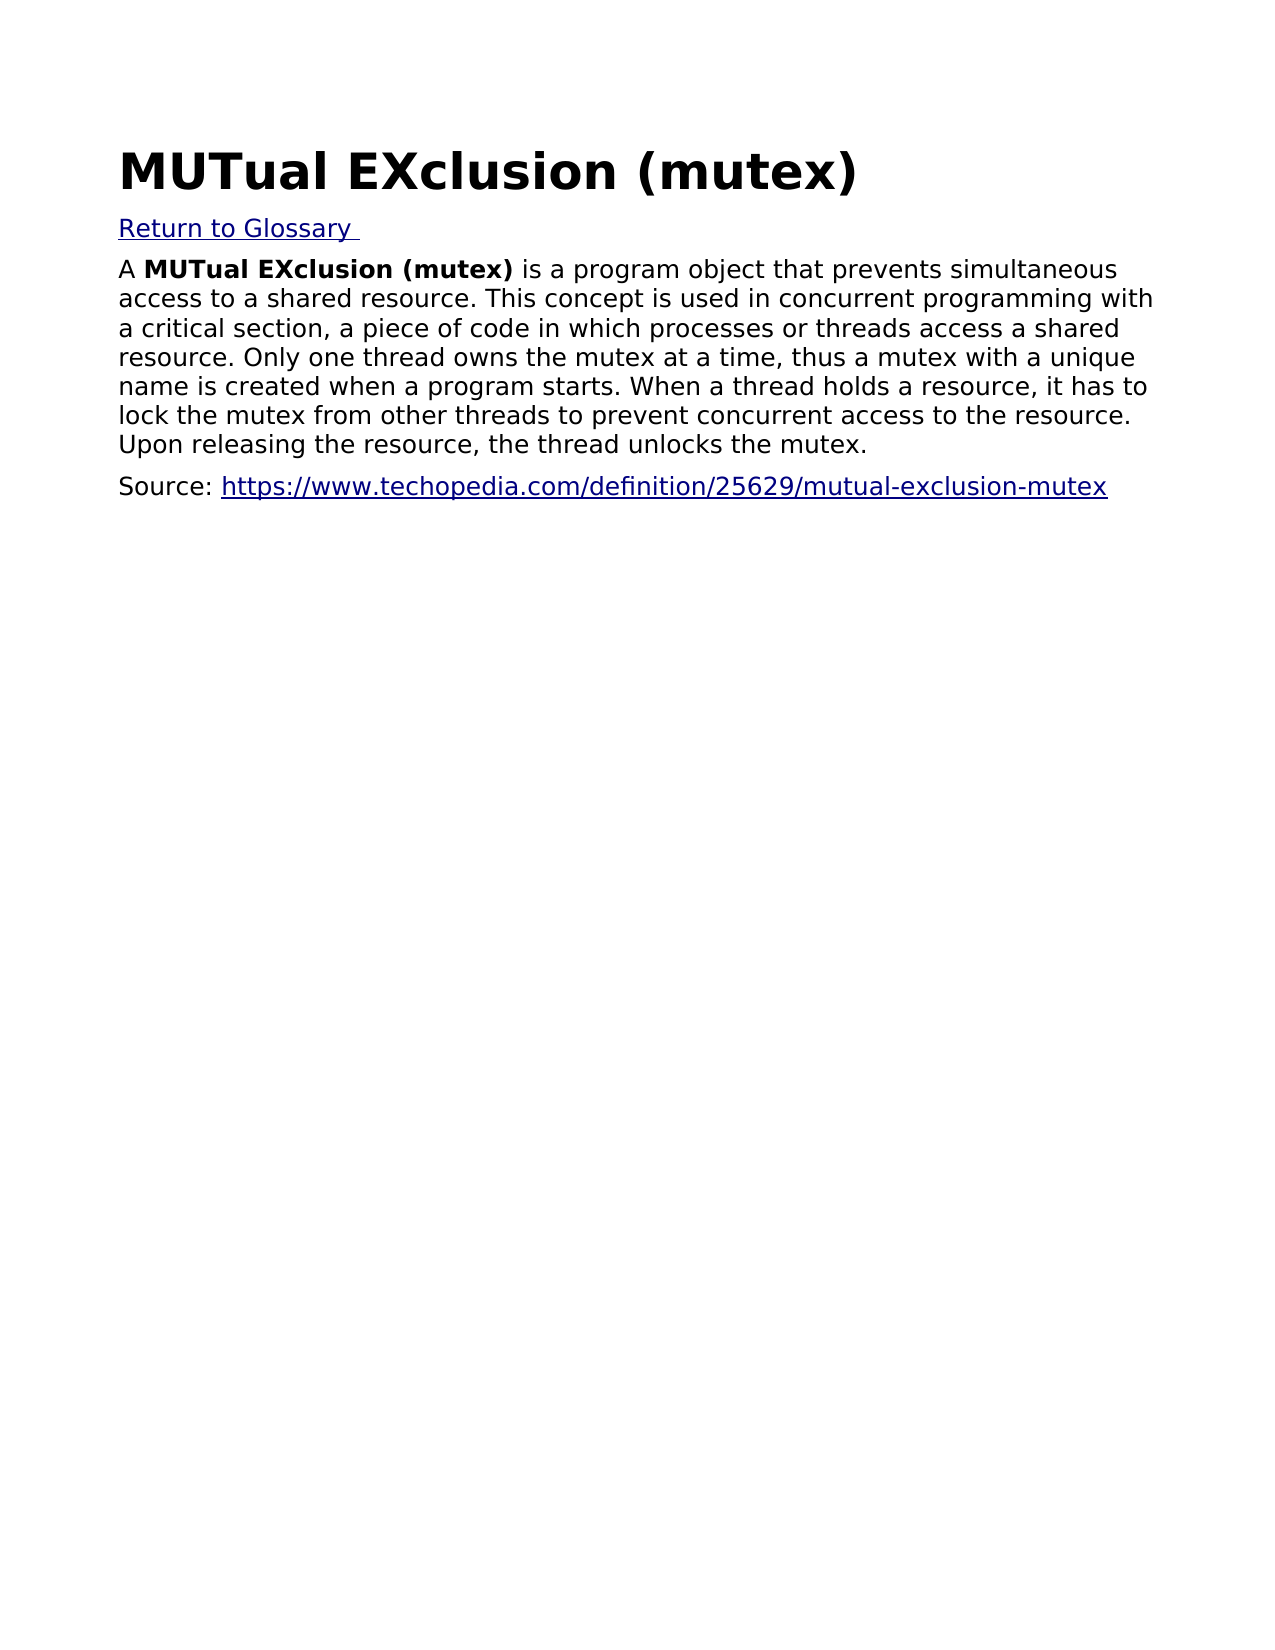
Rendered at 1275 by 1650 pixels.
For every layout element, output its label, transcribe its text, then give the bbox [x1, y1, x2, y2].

subtitle MUTual EXclusion (mutex) [118, 143, 1157, 201]
text Return to Glossary [118, 214, 1157, 243]
text Source: https://www.techopedia.com/definition/25629/mutual-exclusion-mutex [118, 472, 1157, 501]
text A MUTual EXclusion (mutex) is a program object that prevents simultaneous access to a shared resource. This concept is used in concurrent programming with a critical section, a piece of code in which processes or threads access a shared resource. Only one thread owns the mutex at a time, thus a mutex with a unique name is created when a program starts. When a thread holds a resource, it has to lock the mutex from other threads to prevent concurrent access to the resource. Upon releasing the resource, the thread unlocks the mutex. [118, 256, 1157, 460]
